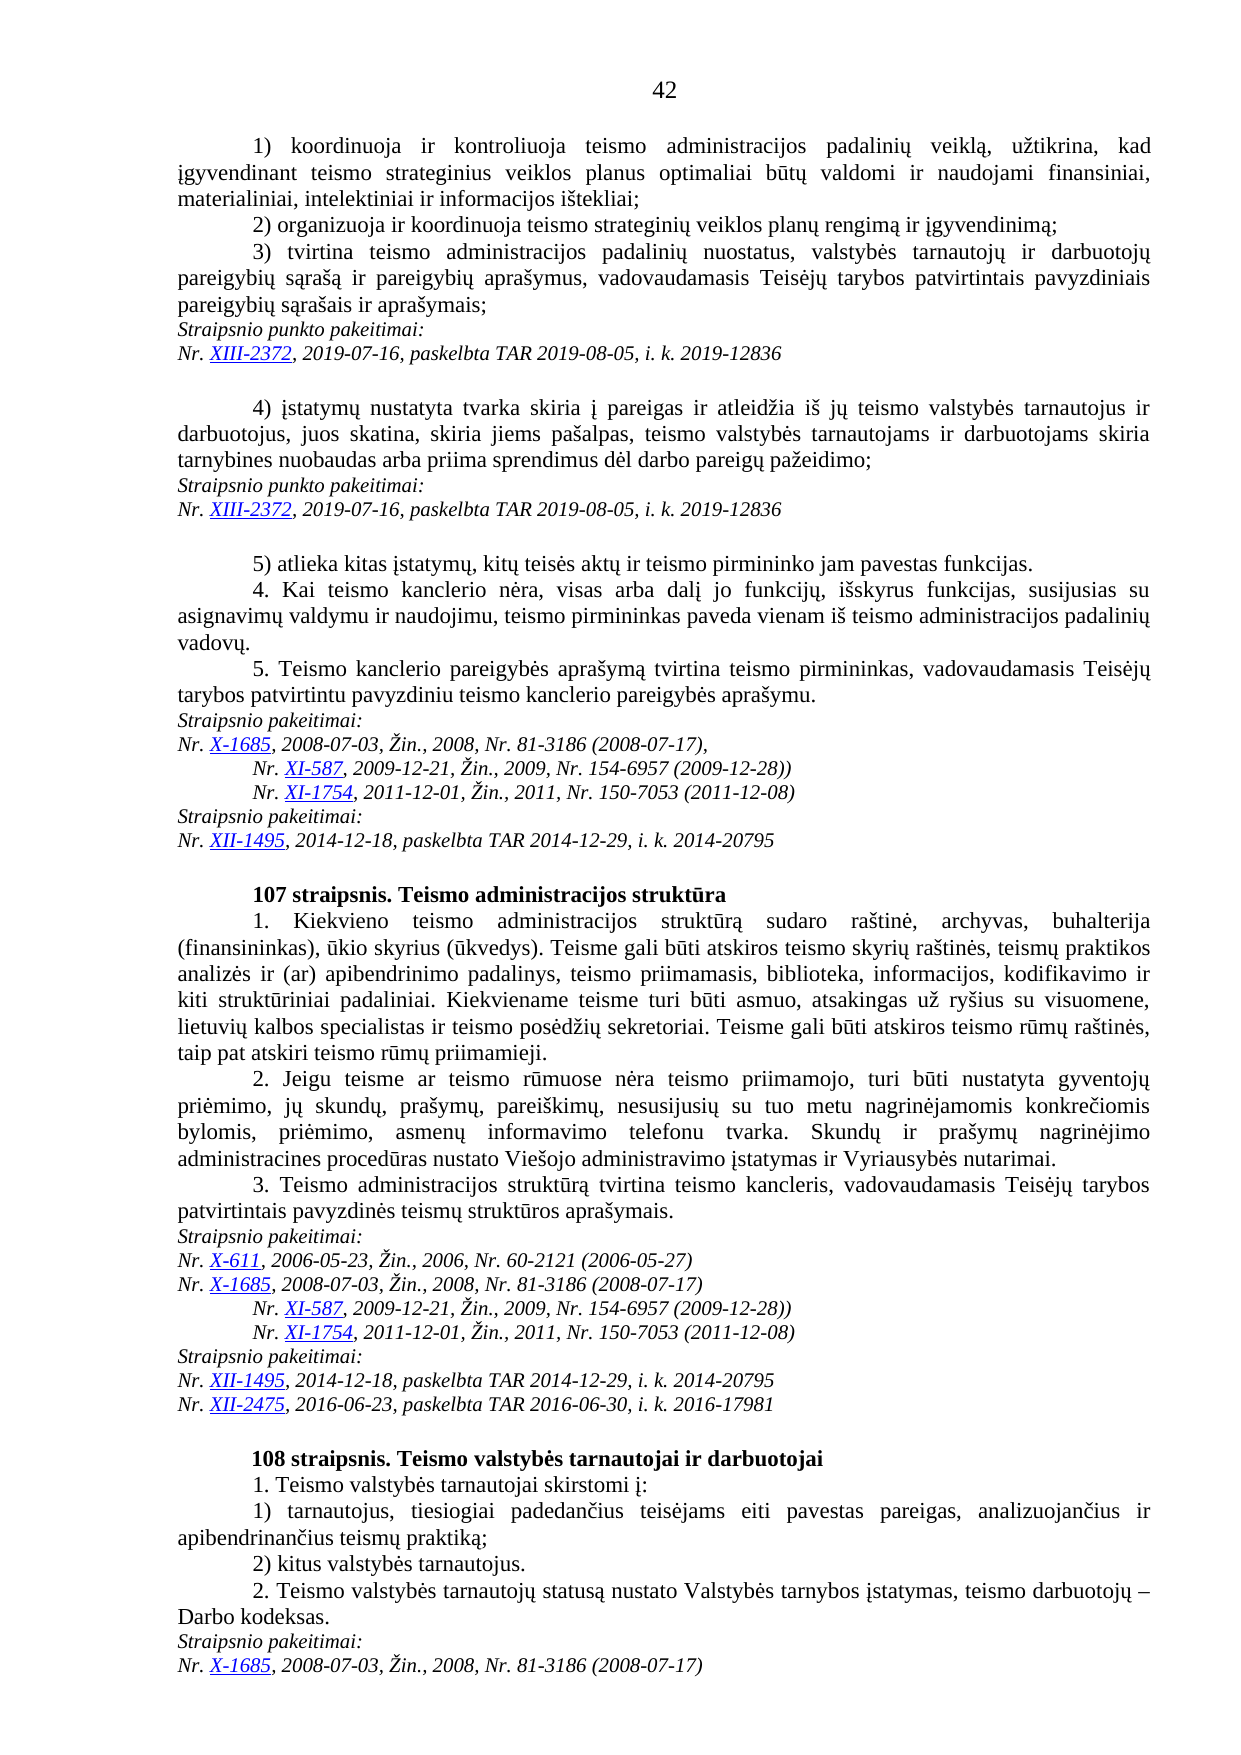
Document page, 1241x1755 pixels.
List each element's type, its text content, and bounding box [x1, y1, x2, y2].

text Nr. XII-1495, 2014-12-18, paskelbta TAR 2014-12-29, i. k. 2014-20795 [177, 828, 1152, 852]
text Nr. XII-1495, 2014-12-18, paskelbta TAR 2014-12-29, i. k. 2014-20795 [177, 1368, 1152, 1392]
text 107 straipsnis. Teismo administracijos struktūra [177, 881, 1152, 907]
text Nr. XI-1754, 2011-12-01, Žin., 2011, Nr. 150-7053 (2011-12-08) [177, 1320, 1152, 1344]
text 2) kitus valstybės tarnautojus. [177, 1550, 1152, 1577]
text 108 straipsnis. Teismo valstybės tarnautojai ir darbuotojai [251, 1445, 1152, 1471]
text Straipsnio pakeitimai: [177, 804, 1152, 828]
text Straipsnio pakeitimai: [177, 1224, 1152, 1248]
text Nr. XIII-2372, 2019-07-16, paskelbta TAR 2019-08-05, i. k. 2019-12836 [177, 497, 1152, 521]
text Straipsnio punkto pakeitimai: [177, 473, 1152, 497]
text 4. Kai teismo kanclerio nėra, visas arba dalį jo funkcijų, išskyrus funkcijas, susijusias su asignavimų valdymu ir naudojimu, teismo pirmininkas paveda vienam iš teismo administracijos padalinių vadovų. [177, 576, 1152, 655]
text Nr. XI-587, 2009-12-21, Žin., 2009, Nr. 154-6957 (2009-12-28)) [252, 756, 1152, 780]
text Nr. X-611, 2006-05-23, Žin., 2006, Nr. 60-2121 (2006-05-27) [177, 1248, 1152, 1272]
text Nr. XII-2475, 2016-06-23, paskelbta TAR 2016-06-30, i. k. 2016-17981 [177, 1392, 1152, 1416]
text Straipsnio pakeitimai: [177, 1344, 1152, 1368]
text 1. Teismo valstybės tarnautojai skirstomi į: [177, 1471, 1152, 1498]
text 3. Teismo administracijos struktūrą tvirtina teismo kancleris, vadovaudamasis Teisėjų tarybos patvirtintais pavyzdinės teismų struktūros aprašymais. [177, 1171, 1152, 1224]
text 2. Teismo valstybės tarnautojų statusą nustato Valstybės tarnybos įstatymas, teismo darbuotojų – Darbo kodeksas. [177, 1577, 1152, 1629]
text Nr. XI-587, 2009-12-21, Žin., 2009, Nr. 154-6957 (2009-12-28)) [177, 1296, 1152, 1320]
text Straipsnio punkto pakeitimai: [177, 317, 1152, 341]
text Nr. X-1685, 2008-07-03, Žin., 2008, Nr. 81-3186 (2008-07-17), [177, 732, 1152, 756]
text Nr. XI-1754, 2011-12-01, Žin., 2011, Nr. 150-7053 (2011-12-08) [252, 780, 1152, 804]
text 1. Kiekvieno teismo administracijos struktūrą sudaro raštinė, archyvas, buhalterija (finansininkas), ūkio skyrius (ūkvedys). Teisme gali būti atskiros teismo skyrių raštinės, teismų praktikos analizės ir (ar) apibendrinimo padalinys, teismo priimamasis, biblioteka, informacijos, kodifikavimo ir kiti struktūriniai padaliniai. Kiekviename teisme turi būti asmuo, atsakingas už ryšius su visuomene, lietuvių kalbos specialistas ir teismo posėdžių sekretoriai. Teisme gali būti atskiros teismo rūmų raštinės, taip pat atskiri teismo rūmų priimamieji. [177, 907, 1152, 1066]
text 1) koordinuoja ir kontroliuoja teismo administracijos padalinių veiklą, užtikrina, kad įgyvendinant teismo strateginius veiklos planus optimaliai būtų valdomi ir naudojami finansiniai, materialiniai, intelektiniai ir informacijos ištekliai; [177, 132, 1152, 212]
text Nr. X-1685, 2008-07-03, Žin., 2008, Nr. 81-3186 (2008-07-17) [177, 1272, 1152, 1296]
text 1) tarnautojus, tiesiogiai padedančius teisėjams eiti pavestas pareigas, analizuojančius ir apibendrinančius teismų praktiką; [177, 1498, 1152, 1550]
text 4) įstatymų nustatyta tvarka skiria į pareigas ir atleidžia iš jų teismo valstybės tarnautojus ir darbuotojus, juos skatina, skiria jiems pašalpas, teismo valstybės tarnautojams ir darbuotojams skiria tarnybines nuobaudas arba priima sprendimus dėl darbo pareigų pažeidimo; [177, 394, 1152, 473]
text Nr. XIII-2372, 2019-07-16, paskelbta TAR 2019-08-05, i. k. 2019-12836 [177, 341, 1152, 365]
text Nr. X-1685, 2008-07-03, Žin., 2008, Nr. 81-3186 (2008-07-17) [177, 1653, 1152, 1677]
text 2. Jeigu teisme ar teismo rūmuose nėra teismo priimamojo, turi būti nustatyta gyventojų priėmimo, jų skundų, prašymų, pareiškimų, nesusijusių su tuo metu nagrinėjamomis konkrečiomis bylomis, priėmimo, asmenų informavimo telefonu tvarka. Skundų ir prašymų nagrinėjimo administracines procedūras nustato Viešojo administravimo įstatymas ir Vyriausybės nutarimai. [177, 1066, 1152, 1171]
text Straipsnio pakeitimai: [177, 708, 1152, 732]
text 5) atlieka kitas įstatymų, kitų teisės aktų ir teismo pirmininko jam pavestas funkcijas. [177, 550, 1152, 576]
text 5. Teismo kanclerio pareigybės aprašymą tvirtina teismo pirmininkas, vadovaudamasis Teisėjų tarybos patvirtintu pavyzdiniu teismo kanclerio pareigybės aprašymu. [177, 655, 1152, 708]
text Straipsnio pakeitimai: [177, 1629, 1152, 1653]
text 2) organizuoja ir koordinuoja teismo strateginių veiklos planų rengimą ir įgyvendinimą; [177, 212, 1152, 238]
text 3) tvirtina teismo administracijos padalinių nuostatus, valstybės tarnautojų ir darbuotojų pareigybių sąrašą ir pareigybių aprašymus, vadovaudamasis Teisėjų tarybos patvirtintais pavyzdiniais pareigybių sąrašais ir aprašymais; [177, 238, 1152, 317]
